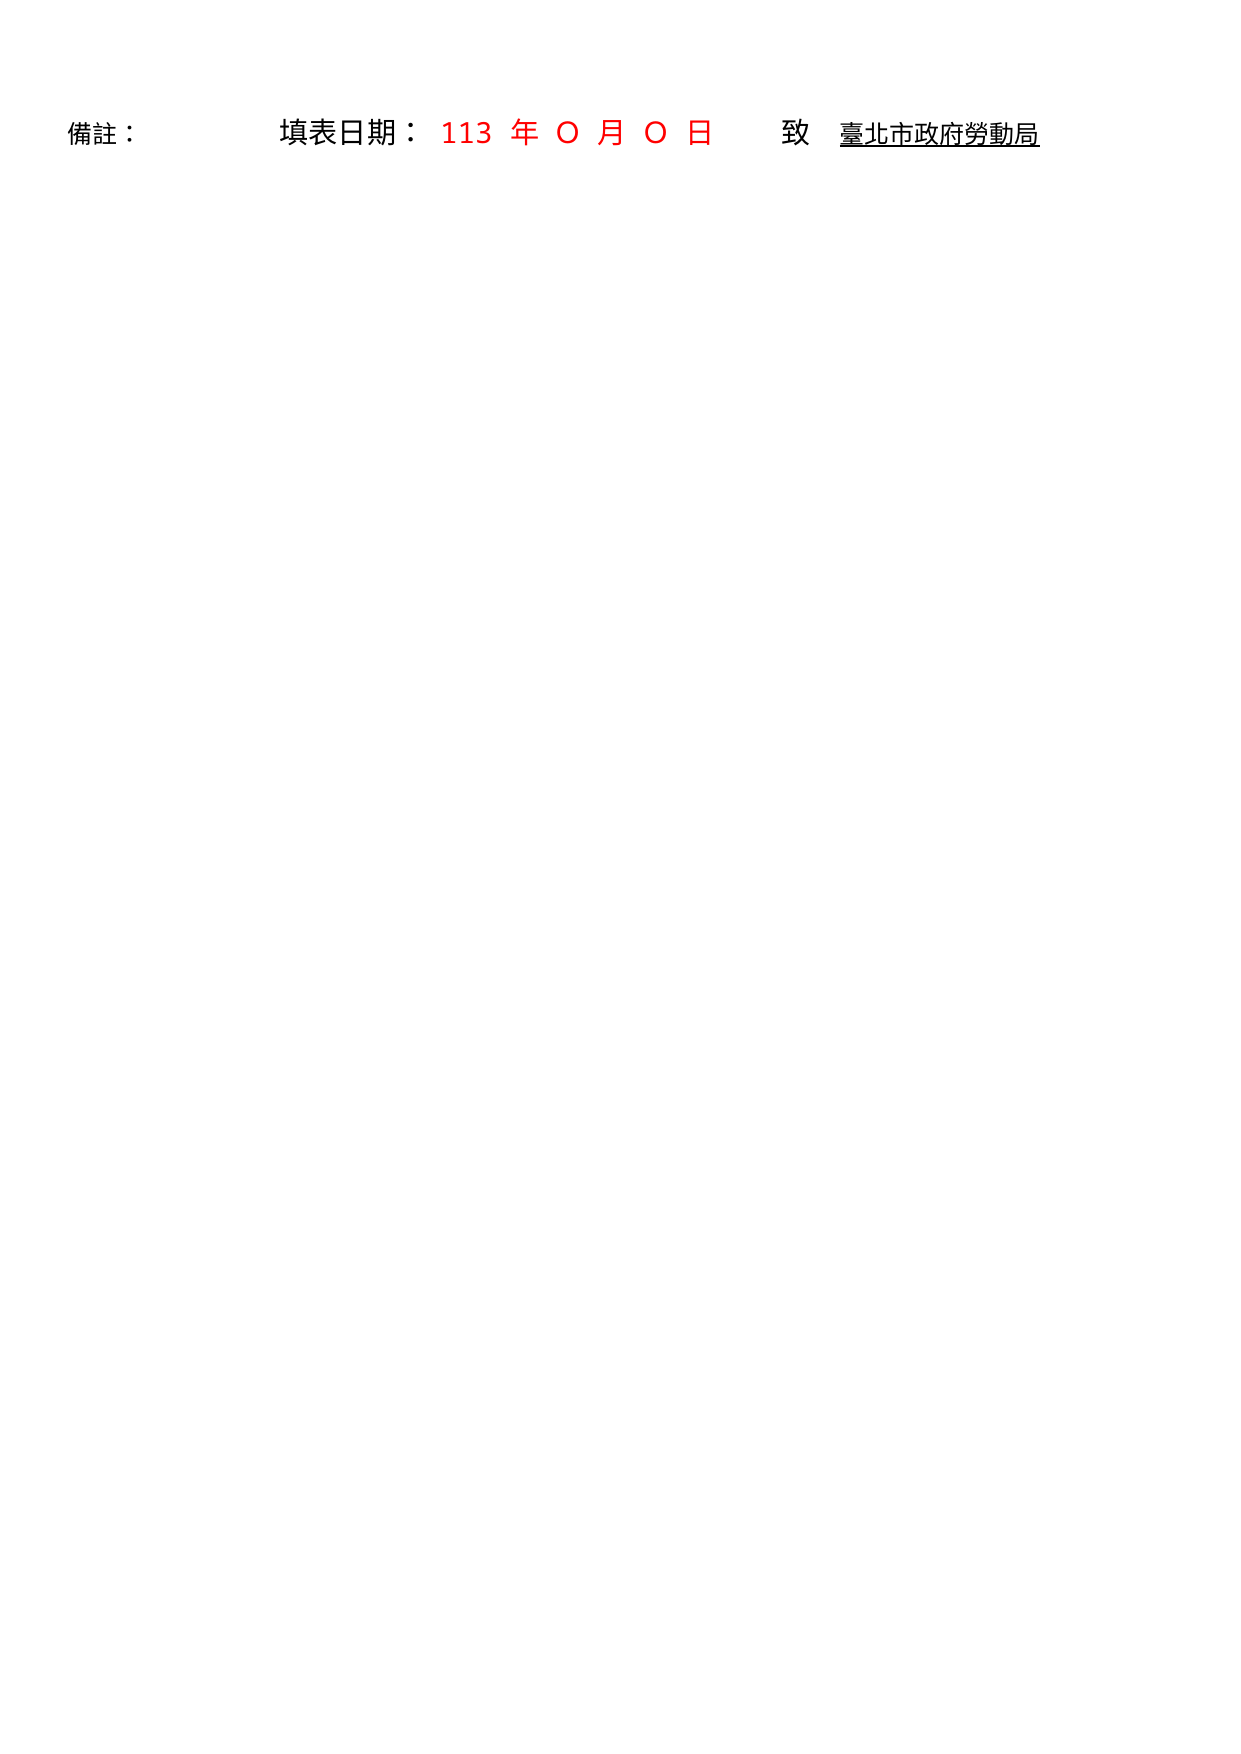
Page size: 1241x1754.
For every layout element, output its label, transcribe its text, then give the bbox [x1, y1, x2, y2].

text 備註： 填表日期： 113 年 Ｏ 月 Ｏ 日 致 臺北市政府勞動局 [67, 89, 1107, 151]
